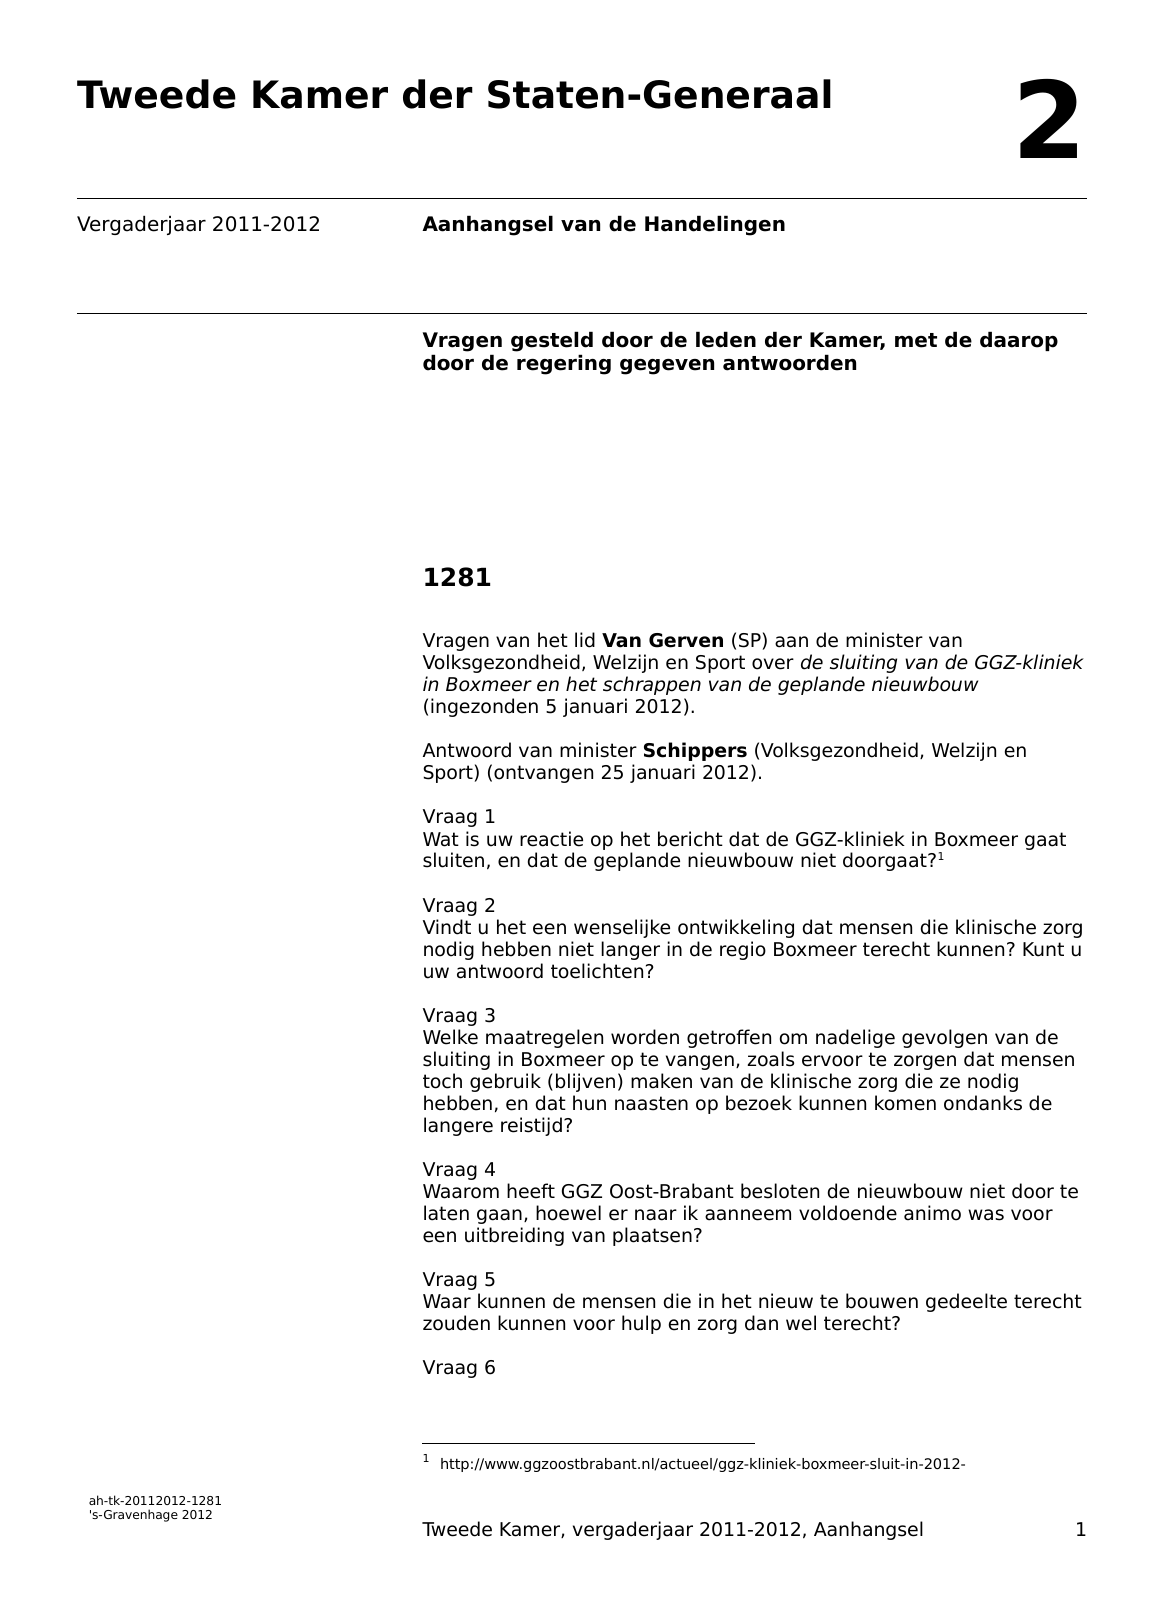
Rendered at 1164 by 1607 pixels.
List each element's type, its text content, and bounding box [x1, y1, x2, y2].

text 's-Gravenhage 2012 [88, 1508, 323, 1522]
text Waarom heeft GGZ Oost-Brabant besloten de nieuwbouw niet door te laten gaan, hoewel er naar ik aanneem voldoende animo was voor een uitbreiding van plaatsen? [422, 1181, 1087, 1247]
table_cell Vragen gesteld door de leden der Kamer, met de daarop door de regering gegeven antwoorden [422, 314, 1087, 375]
text Wat is uw reactie op het bericht dat de GGZ-kliniek in Boxmeer gaat sluiten, en dat de geplande nieuwbouw niet doorgaat? [422, 828, 1087, 872]
text Vraag 5 [422, 1269, 1087, 1291]
text ah-tk-20112012-1281 [88, 1494, 323, 1508]
table_cell [77, 314, 422, 375]
text Vraag 4 [422, 1159, 1087, 1181]
table_cell Aanhangsel van de Handelingen [422, 199, 1087, 313]
text http://www.ggzoostbrabant.nl/actueel/ggz-kliniek-boxmeer-sluit-in-2012- [422, 1452, 1087, 1474]
table_cell Vergaderjaar 2011-2012 [77, 199, 422, 313]
text 1281 [422, 563, 1087, 592]
text Waar kunnen de mensen die in het nieuw te bouwen gedeelte terecht zouden kunnen voor hulp en zorg dan wel terecht? [422, 1291, 1087, 1335]
table_header Tweede Kamer der Staten-Generaal [77, 59, 886, 198]
table_header 2 [886, 59, 1087, 198]
text Vragen van het lid Van Gerven (SP) aan de minister van Volksgezondheid, Welzijn en Sport over de sluiting van de GGZ-kliniek in Boxmeer en het schrappen van de geplande nieuwbouw (ingezonden 5 januari 2012). [422, 630, 1087, 718]
text Vraag 3 [422, 1005, 1087, 1027]
text Antwoord van minister Schippers (Volksgezondheid, Welzijn en Sport) (ontvangen 25 januari 2012). [422, 740, 1087, 784]
text Vraag 6 [422, 1357, 1087, 1379]
text Vindt u het een wenselijke ontwikkeling dat mensen die klinische zorg nodig hebben niet langer in de regio Boxmeer terecht kunnen? Kunt u uw antwoord toelichten? [422, 917, 1087, 982]
text Vraag 1 [422, 806, 1087, 828]
text Vraag 2 [422, 894, 1087, 917]
text Welke maatregelen worden getroffen om nadelige gevolgen van de sluiting in Boxmeer op te vangen, zoals ervoor te zorgen dat mensen toch gebruik (blijven) maken van de klinische zorg die ze nodig hebben, en dat hun naasten op bezoek kunnen komen ondanks de langere reistijd? [422, 1027, 1087, 1137]
